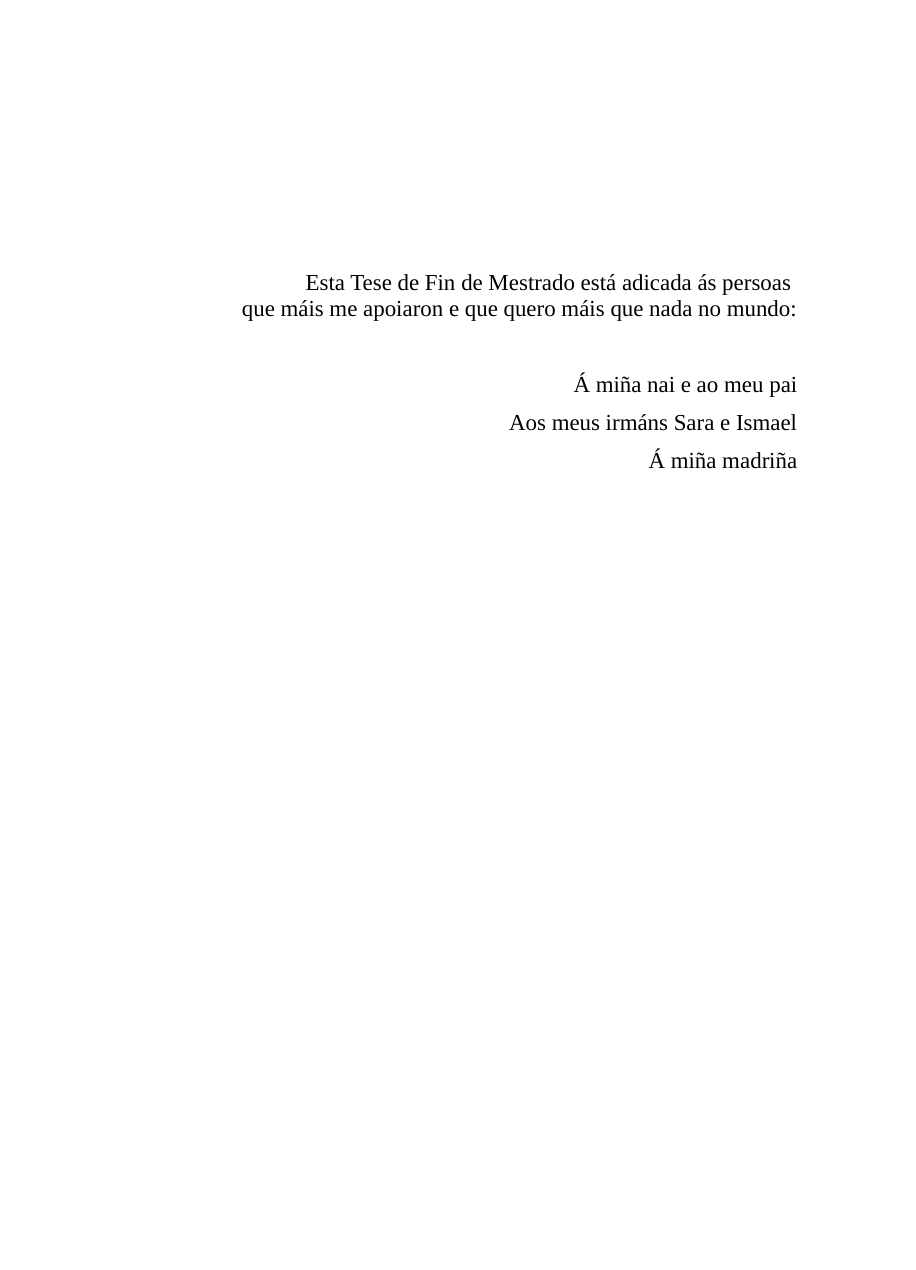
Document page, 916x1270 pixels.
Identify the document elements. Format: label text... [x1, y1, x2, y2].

text Á miña nai e ao meu pai [118, 371, 797, 397]
text Esta Tese de Fin de Mestrado está adicada ás persoas que máis me apoiaron e que quero máis que nada no mundo: [118, 268, 797, 321]
text Aos meus irmáns Sara e Ismael [118, 409, 797, 436]
text Á miña madriña [118, 447, 797, 474]
